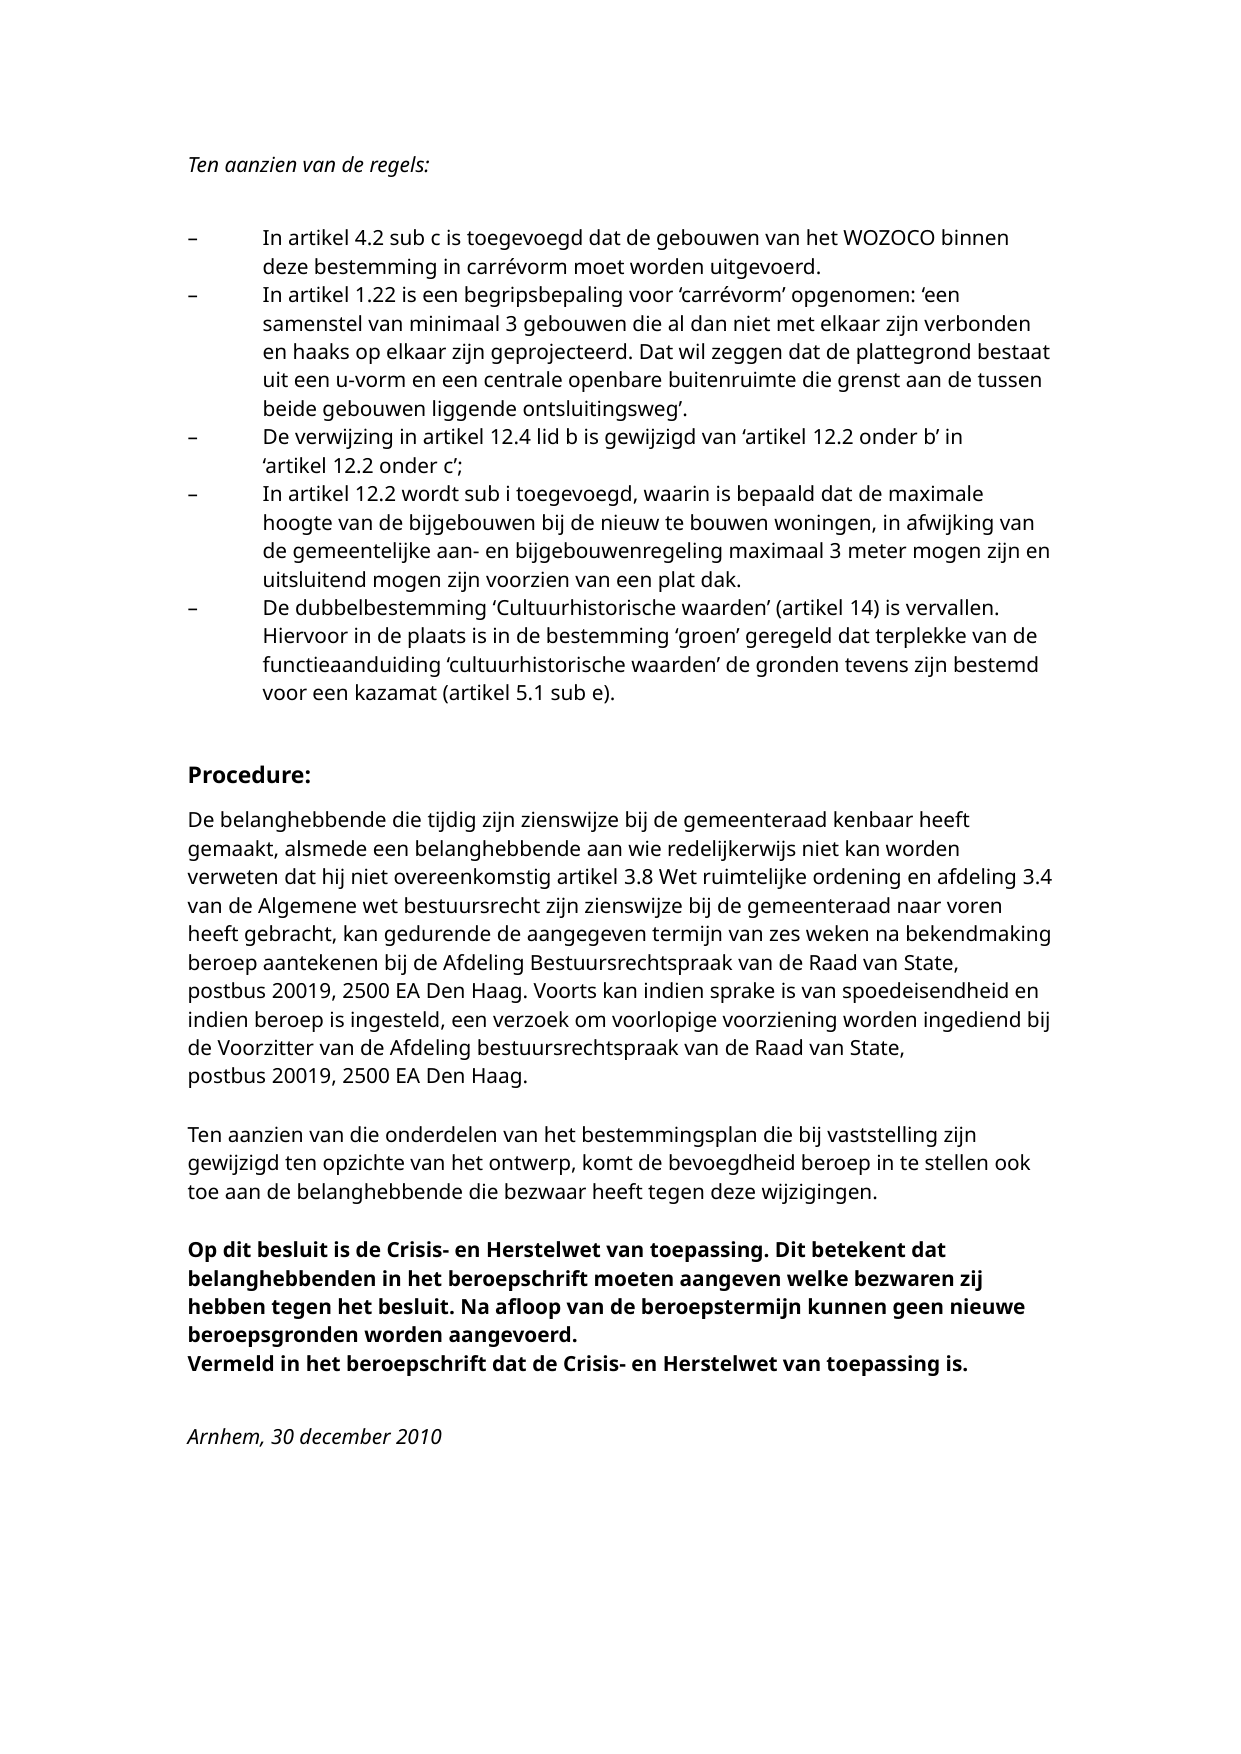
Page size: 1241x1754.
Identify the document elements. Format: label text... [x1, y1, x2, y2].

list In artikel 12.2 wordt sub i toegevoegd, waarin is bepaald dat de maximale hoogte van de bijgebouwen bij de nieuw te bouwen woningen, in afwijking van de gemeentelijke aan- en bijgebouwenregeling maximaal 3 meter mogen zijn en uitsluitend mogen zijn voorzien van een plat dak. [187, 479, 1053, 593]
list De dubbelbestemming ‘Cultuurhistorische waarden’ (artikel 14) is vervallen. Hiervoor in de plaats is in de bestemming ‘groen’ geregeld dat terplekke van de functieaanduiding ‘cultuurhistorische waarden’ de gronden tevens zijn bestemd voor een kazamat (artikel 5.1 sub e). [187, 593, 1053, 707]
text De belanghebbende die tijdig zijn zienswijze bij de gemeenteraad kenbaar heeft gemaakt, alsmede een belanghebbende aan wie redelijkerwijs niet kan worden verweten dat hij niet overeenkomstig artikel 3.8 Wet ruimtelijke ordening en afdeling 3.4 van de Algemene wet bestuursrecht zijn zienswijze bij de gemeenteraad naar voren heeft gebracht, kan gedurende de aangegeven termijn van zes weken na bekendmaking beroep aantekenen bij de Afdeling Bestuursrechtspraak van de Raad van State, postbus 20019, 2500 EA Den Haag. Voorts kan indien sprake is van spoedeisendheid en indien beroep is ingesteld, een verzoek om voorlopige voorziening worden ingediend bij de Voorzitter van de Afdeling bestuursrechtspraak van de Raad van State, postbus 20019, 2500 EA Den Haag. [187, 806, 1053, 1090]
text Op dit besluit is de Crisis- en Herstelwet van toepassing. Dit betekent dat belanghebbenden in het beroepschrift moeten aangeven welke bezwaren zij hebben tegen het besluit. Na afloop van de beroepstermijn kunnen geen nieuwe beroepsgronden worden aangevoerd. [187, 1235, 1053, 1349]
text Arnhem, 30 december 2010 [187, 1422, 1053, 1451]
list De verwijzing in artikel 12.4 lid b is gewijzigd van ‘artikel 12.2 onder b’ in ‘artikel 12.2 onder c’; [187, 422, 1053, 479]
subtitle Procedure: [187, 759, 1053, 791]
list In artikel 1.22 is een begripsbepaling voor ‘carrévorm’ opgenomen: ‘een samenstel van minimaal 3 gebouwen die al dan niet met elkaar zijn verbonden en haaks op elkaar zijn geprojecteerd. Dat wil zeggen dat de plattegrond bestaat uit een u-vorm en een centrale openbare buitenruimte die grenst aan de tussen beide gebouwen liggende ontsluitingsweg’. [187, 280, 1053, 422]
text Ten aanzien van de regels: [187, 150, 1053, 178]
list In artikel 4.2 sub c is toegevoegd dat de gebouwen van het WOZOCO binnen deze bestemming in carrévorm moet worden uitgevoerd. [187, 223, 1053, 280]
text Vermeld in het beroepschrift dat de Crisis- en Herstelwet van toepassing is. [187, 1349, 1053, 1377]
text Ten aanzien van die onderdelen van het bestemmingsplan die bij vaststelling zijn gewijzigd ten opzichte van het ontwerp, komt de bevoegdheid beroep in te stellen ook toe aan de belanghebbende die bezwaar heeft tegen deze wijzigingen. [187, 1120, 1053, 1205]
